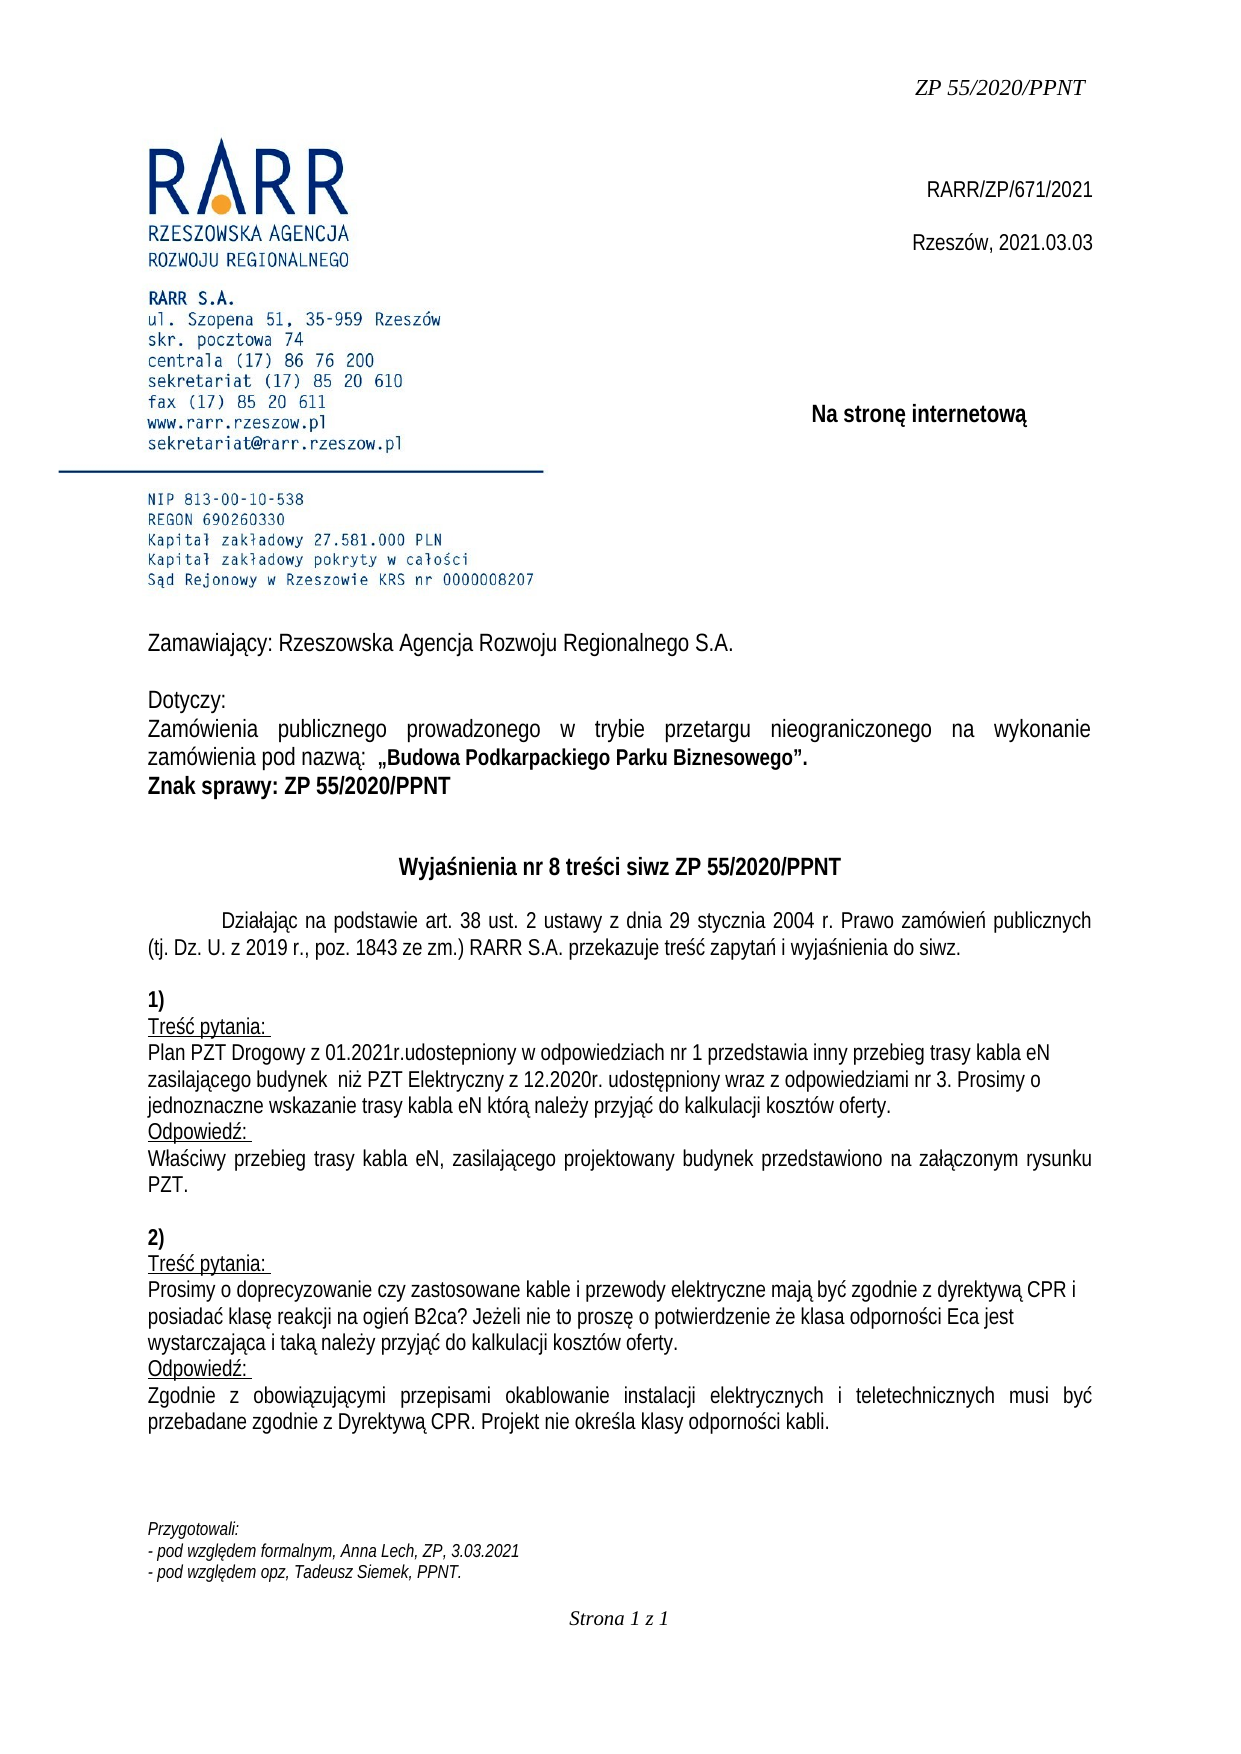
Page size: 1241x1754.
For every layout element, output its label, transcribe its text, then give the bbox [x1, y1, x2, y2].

text RARR/ZP/671/2021 [549, 176, 1093, 203]
text Treść pytania: [148, 1250, 1093, 1276]
text Prosimy o doprecyzowanie czy zastosowane kable i przewody elektryczne mają być zgodnie z dyrektywą CPR i posiadać klasę reakcji na ogień B2ca? Jeżeli nie to proszę o potwierdzenie że klasa odporności Eca jest wystarczająca i taką należy przyjąć do kalkulacji kosztów oferty. [148, 1276, 1093, 1355]
text Plan PZT Drogowy z 01.2021r.udostepniony w odpowiedziach nr 1 przedstawia inny przebieg trasy kabla eN zasilającego budynek niż PZT Elektryczny z 12.2020r. udostępniony wraz z odpowiedziami nr 3. Prosimy o jednoznaczne wskazanie trasy kabla eN którą należy przyjąć do kalkulacji kosztów oferty. [148, 1039, 1093, 1118]
text Odpowiedź: [148, 1118, 1093, 1144]
text Treść pytania: [148, 1013, 1093, 1039]
text Odpowiedź: [148, 1355, 1093, 1382]
text Zgodnie z obowiązującymi przepisami okablowanie instalacji elektrycznych i teletechnicznych musi być przebadane zgodnie z Dyrektywą CPR. Projekt nie określa klasy odporności kabli. [148, 1382, 1093, 1434]
text Rzeszów, 2021.03.03 [549, 229, 1093, 255]
text - pod względem formalnym, Anna Lech, ZP, 3.03.2021 [148, 1540, 1093, 1561]
text 1) [148, 986, 1093, 1013]
text Znak sprawy: ZP 55/2020/PPNT [148, 771, 1093, 800]
text 2) [148, 1224, 1093, 1250]
text Wyjaśnienia nr 8 treści siwz ZP 55/2020/PPNT [148, 852, 1093, 881]
text Na stronę internetową [549, 399, 1093, 427]
text Działając na podstawie art. 38 ust. 2 ustawy z dnia 29 stycznia 2004 r. Prawo zamówień publicznych (tj. Dz. U. z 2019 r., poz. 1843 ze zm.) RARR S.A. przekazuje treść zapytań i wyjaśnienia do siwz. [148, 907, 1093, 960]
text Przygotowali: [148, 1518, 1093, 1540]
text Dotyczy: [148, 685, 1093, 714]
text Zamawiający: Rzeszowska Agencja Rozwoju Regionalnego S.A. [148, 628, 1093, 656]
text - pod względem opz, Tadeusz Siemek, PPNT. [148, 1561, 1093, 1583]
text Zamówienia publicznego prowadzonego w trybie przetargu nieograniczonego na wykonanie zamówienia pod nazwą: „Budowa Podkarpackiego Parku Biznesowego”. [148, 714, 1093, 771]
text Właściwy przebieg trasy kabla eN, zasilającego projektowany budynek przedstawiono na załączonym rysunku PZT. [148, 1144, 1093, 1197]
